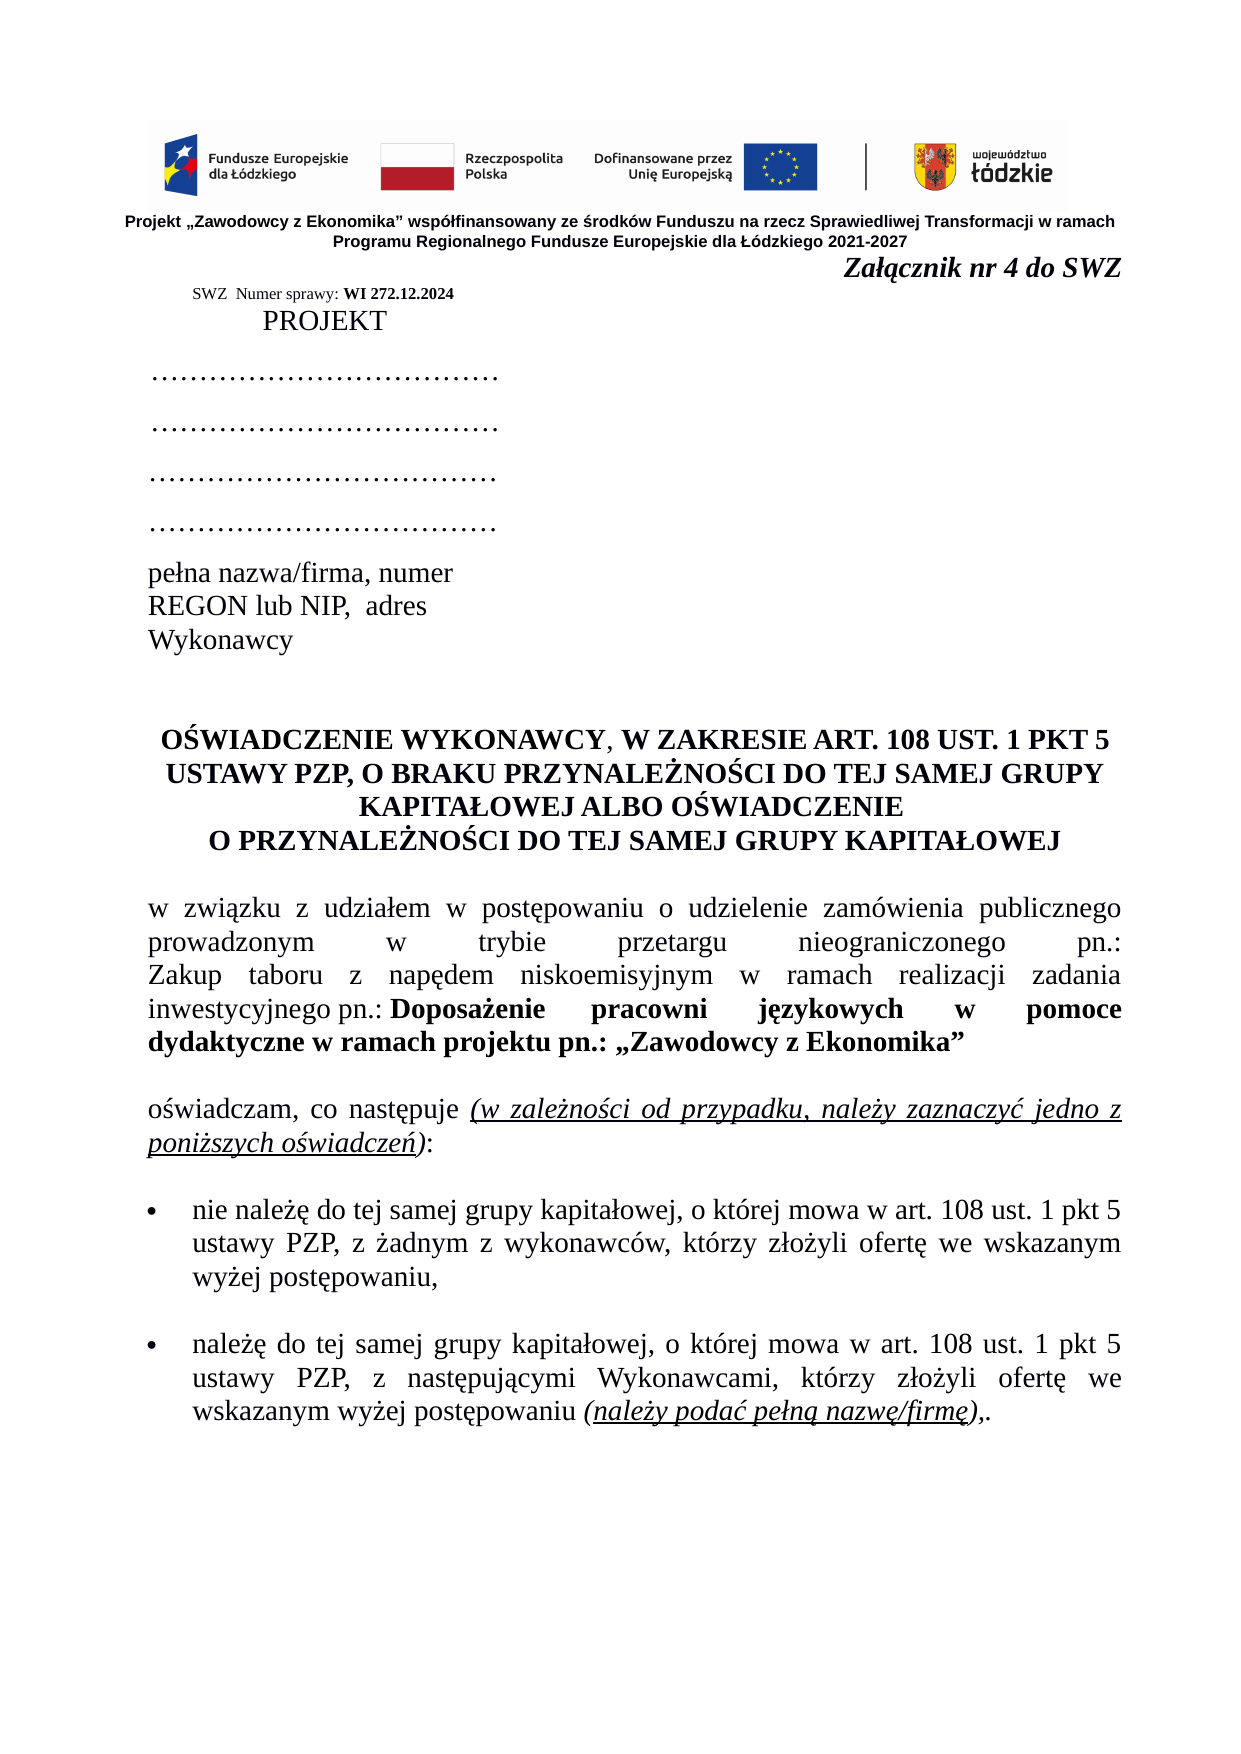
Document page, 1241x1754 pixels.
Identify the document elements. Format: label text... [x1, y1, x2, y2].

text ……………………………… [148, 454, 502, 488]
list należę do tej samej grupy kapitałowej, o której mowa w art. 108 ust. 1 pkt 5 ustawy PZP, z następującymi Wykonawcami, którzy złożyli ofertę we wskazanym wyżej postępowaniu (należy podać pełną nazwę/firmę),. [148, 1326, 1122, 1427]
text ……………………………… ……………………………… [148, 353, 502, 437]
text Załącznik nr 4 do SWZ [148, 251, 1122, 284]
picture [148, 118, 1069, 212]
text OŚWIADCZENIE WYKONAWCY, W ZAKRESIE ART. 108 UST. 1 PKT 5 USTAWY PZP, O BRAKU PRZYNALEŻNOŚCI DO TEJ SAMEJ GRUPY KAPITAŁOWEJ ALBO OŚWIADCZENIE O PRZYNALEŻNOŚCI DO TEJ SAMEJ GRUPY KAPITAŁOWEJ [148, 722, 1122, 857]
text ……………………………… [148, 504, 502, 538]
list nie należę do tej samej grupy kapitałowej, o której mowa w art. 108 ust. 1 pkt 5 ustawy PZP, z żadnym z wykonawców, którzy złożyli ofertę we wskazanym wyżej postępowaniu, [148, 1192, 1122, 1293]
text oświadczam, co następuje (w zależności od przypadku, należy zaznaczyć jedno z poniższych oświadczeń): [148, 1091, 1122, 1158]
text pełna nazwa/firma, numer REGON lub NIP, adres Wykonawcy [148, 555, 502, 655]
text PROJEKT [148, 303, 502, 337]
text SWZ Numer sprawy: WI 272.12.2024 [192, 284, 1122, 303]
text w związku z udziałem w postępowaniu o udzielenie zamówienia publicznego prowadzonym w trybie przetargu nieograniczonego pn.: Zakup taboru z napędem niskoemisyjnym w ramach realizacji zadania inwestycyjnego pn.: Doposażenie pracowni językowych w pomoce dydaktyczne w ramach projektu pn.: „Zawodowcy z Ekonomika” [148, 890, 1122, 1058]
